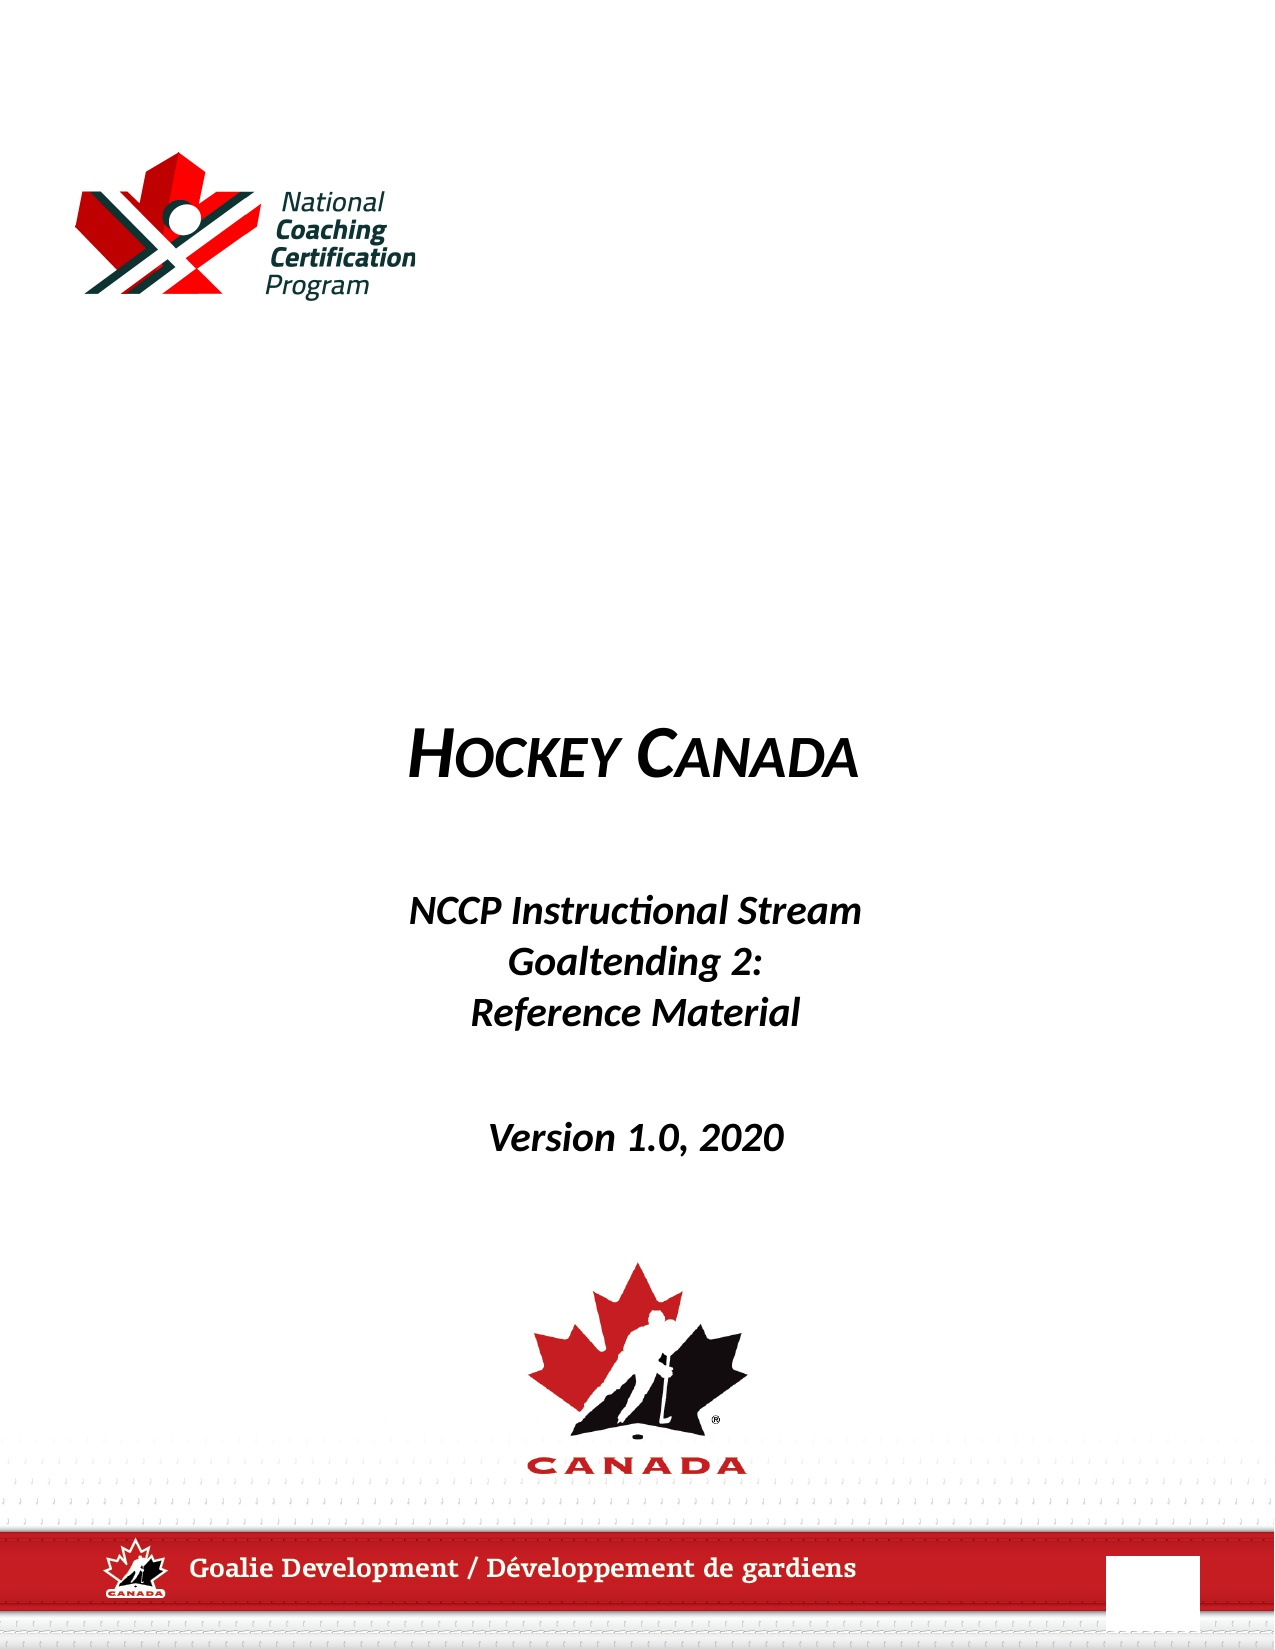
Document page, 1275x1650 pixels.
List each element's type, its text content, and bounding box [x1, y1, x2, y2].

text Hockey Canada [75, 705, 1200, 796]
text Version 1.0, 2020 [75, 1111, 1200, 1162]
text NCCP Instructional Stream Goaltending 2: Reference Material [75, 884, 1200, 1036]
